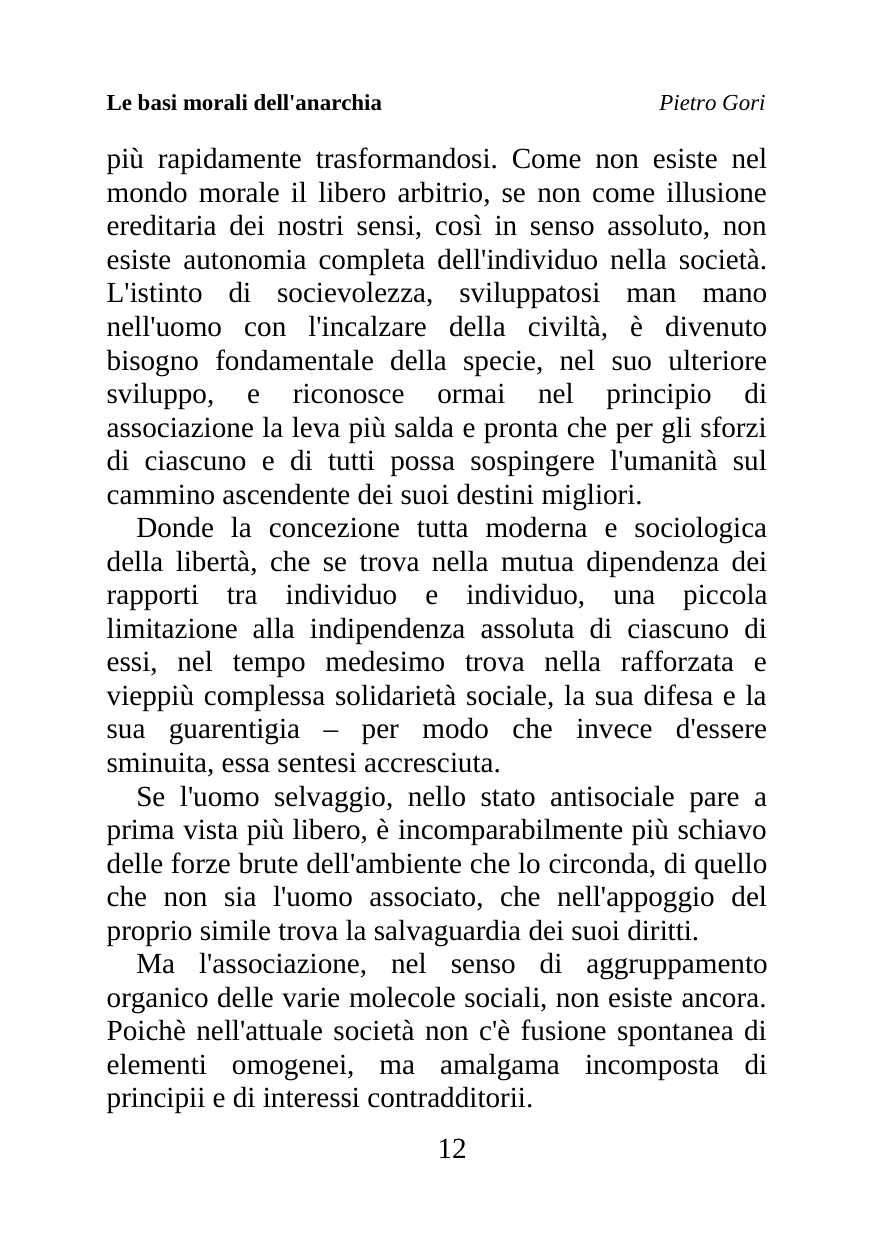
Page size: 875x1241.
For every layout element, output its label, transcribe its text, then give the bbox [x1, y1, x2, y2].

text Se l'uomo selvaggio, nello stato antisociale pare a prima vista più libero, è incomparabilmente più schiavo delle forze brute dell'ambiente che lo circonda, di quello che non sia l'uomo associato, che nell'appoggio del proprio simile trova la salvaguardia dei suoi diritti. [106, 779, 768, 946]
text Ma l'associazione, nel senso di aggruppamento organico delle varie molecole sociali, non esiste ancora. Poichè nell'attuale società non c'è fusione spontanea di elementi omogenei, ma amalgama incomposta di principii e di interessi contradditorii. [106, 946, 768, 1114]
text più rapidamente trasformandosi. Come non esiste nel mondo morale il libero arbitrio, se non come illusione ereditaria dei nostri sensi, così in senso assoluto, non esiste autonomia completa dell'individuo nella società. L'istinto di socievolezza, sviluppatosi man mano nell'uomo con l'incalzare della civiltà, è divenuto bisogno fondamentale della specie, nel suo ulteriore sviluppo, e riconosce ormai nel principio di associazione la leva più salda e pronta che per gli sforzi di ciascuno e di tutti possa sospingere l'umanità sul cammino ascendente dei suoi destini migliori. [106, 141, 768, 510]
text Donde la concezione tutta moderna e sociologica della libertà, che se trova nella mutua dipendenza dei rapporti tra individuo e individuo, una piccola limitazione alla indipendenza assoluta di ciascuno di essi, nel tempo medesimo trova nella rafforzata e vieppiù complessa solidarietà sociale, la sua difesa e la sua guarentigia – per modo che invece d'essere sminuita, essa sentesi accresciuta. [106, 510, 768, 779]
